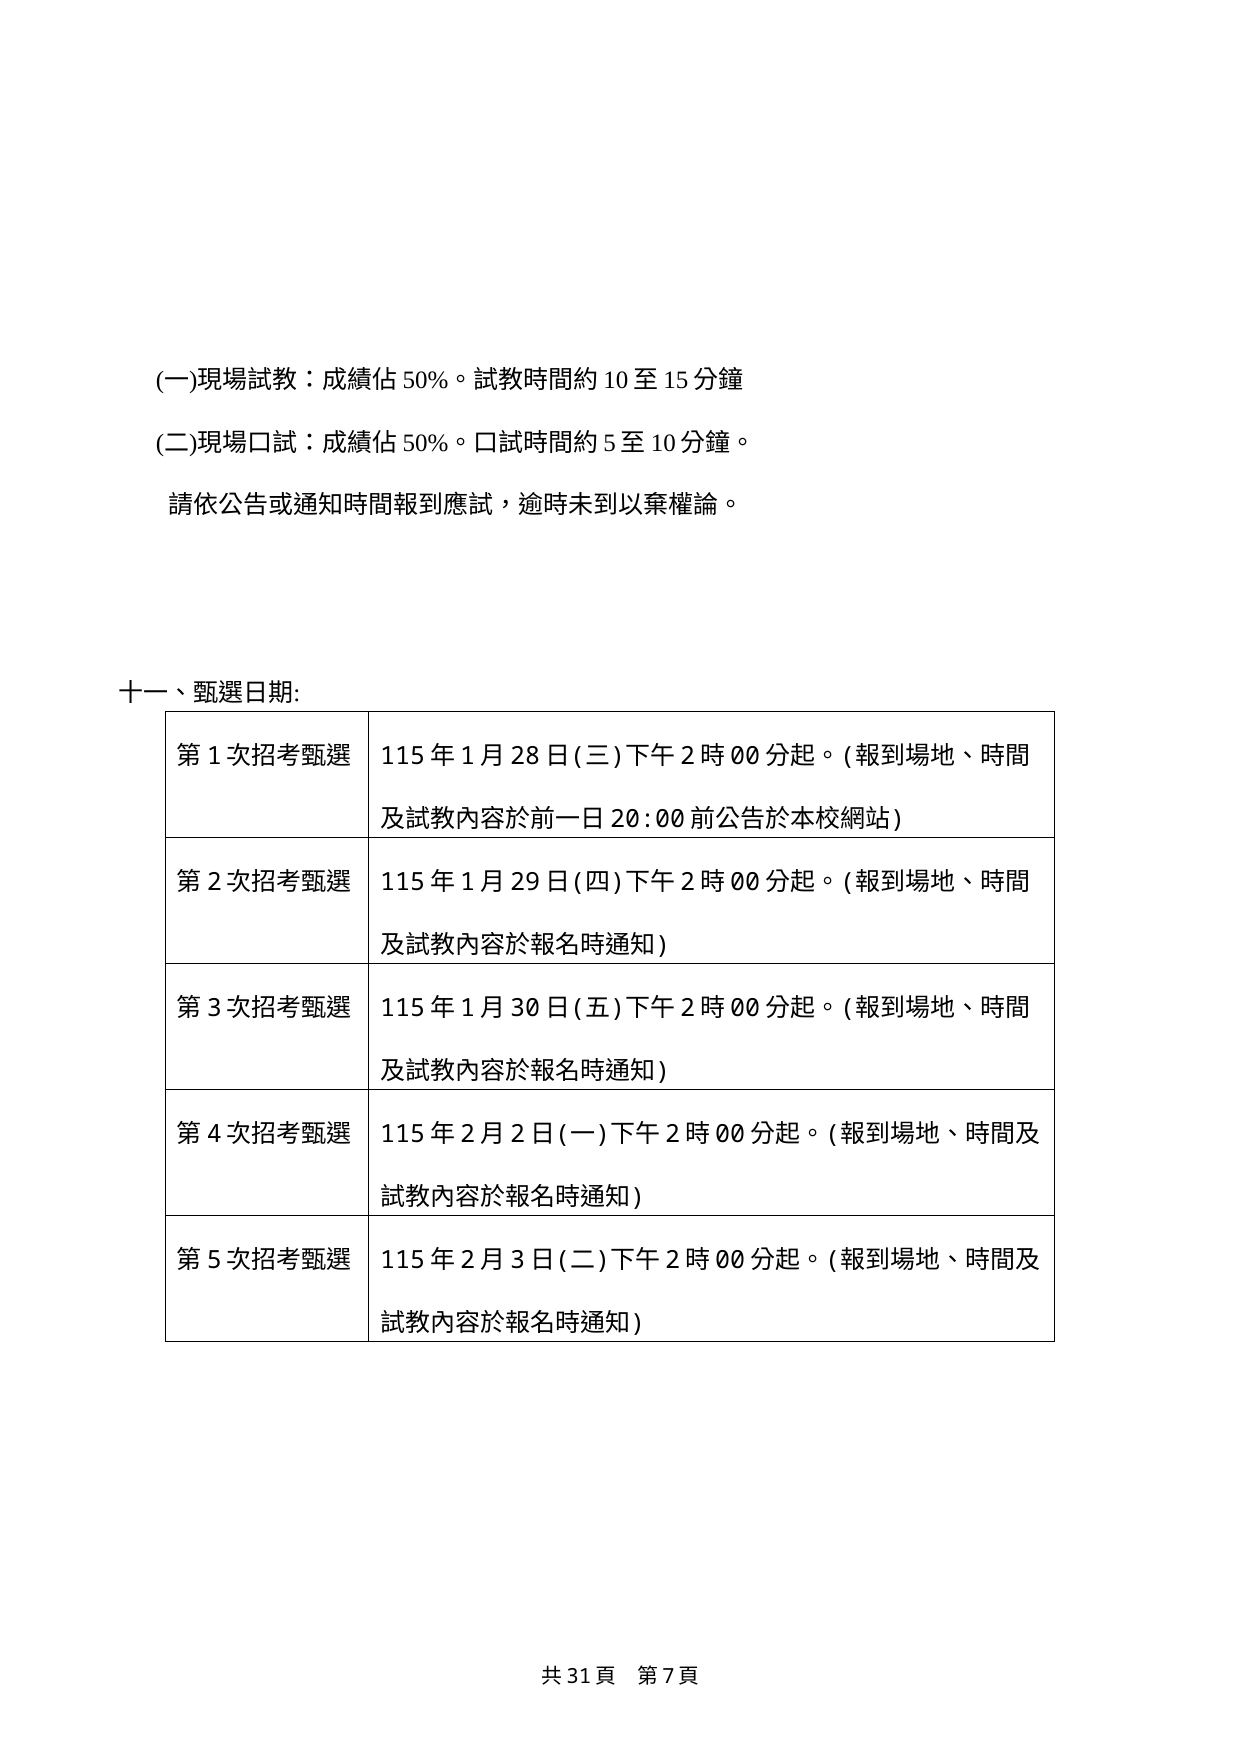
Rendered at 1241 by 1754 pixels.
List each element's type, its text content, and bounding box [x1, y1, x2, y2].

table_cell 115年2月3日(二)下午2時00分起。(報到場地、時間及試教內容於報名時通知) [369, 1216, 1054, 1341]
table_cell 115年2月2日(一)下午2時00分起。(報到場地、時間及試教內容於報名時通知) [369, 1090, 1054, 1215]
table_cell 第5次招考甄選 [166, 1216, 368, 1341]
text (一)現場試教：成績佔50%。試教時間約10至15分鐘 [156, 336, 1122, 398]
text 請依公告或通知時間報到應試，逾時未到以棄權論。 [168, 461, 1122, 523]
table_cell 第2次招考甄選 [166, 838, 368, 963]
table_cell 115年1月29日(四)下午2時00分起。(報到場地、時間及試教內容於報名時通知) [369, 838, 1054, 963]
table_cell 115年1月30日(五)下午2時00分起。(報到場地、時間及試教內容於報名時通知) [369, 964, 1054, 1089]
table_cell 第4次招考甄選 [166, 1090, 368, 1215]
text (二)現場口試：成績佔50%。口試時間約5至10分鐘。 [156, 398, 1122, 461]
table_header 115年1月28日(三)下午2時00分起。(報到場地、時間及試教內容於前一日20:00前公告於本校網站) [369, 712, 1054, 837]
table_cell 第3次招考甄選 [166, 964, 368, 1089]
text 十一、甄選日期: [118, 648, 1122, 711]
table_header 第1次招考甄選 [166, 712, 368, 837]
